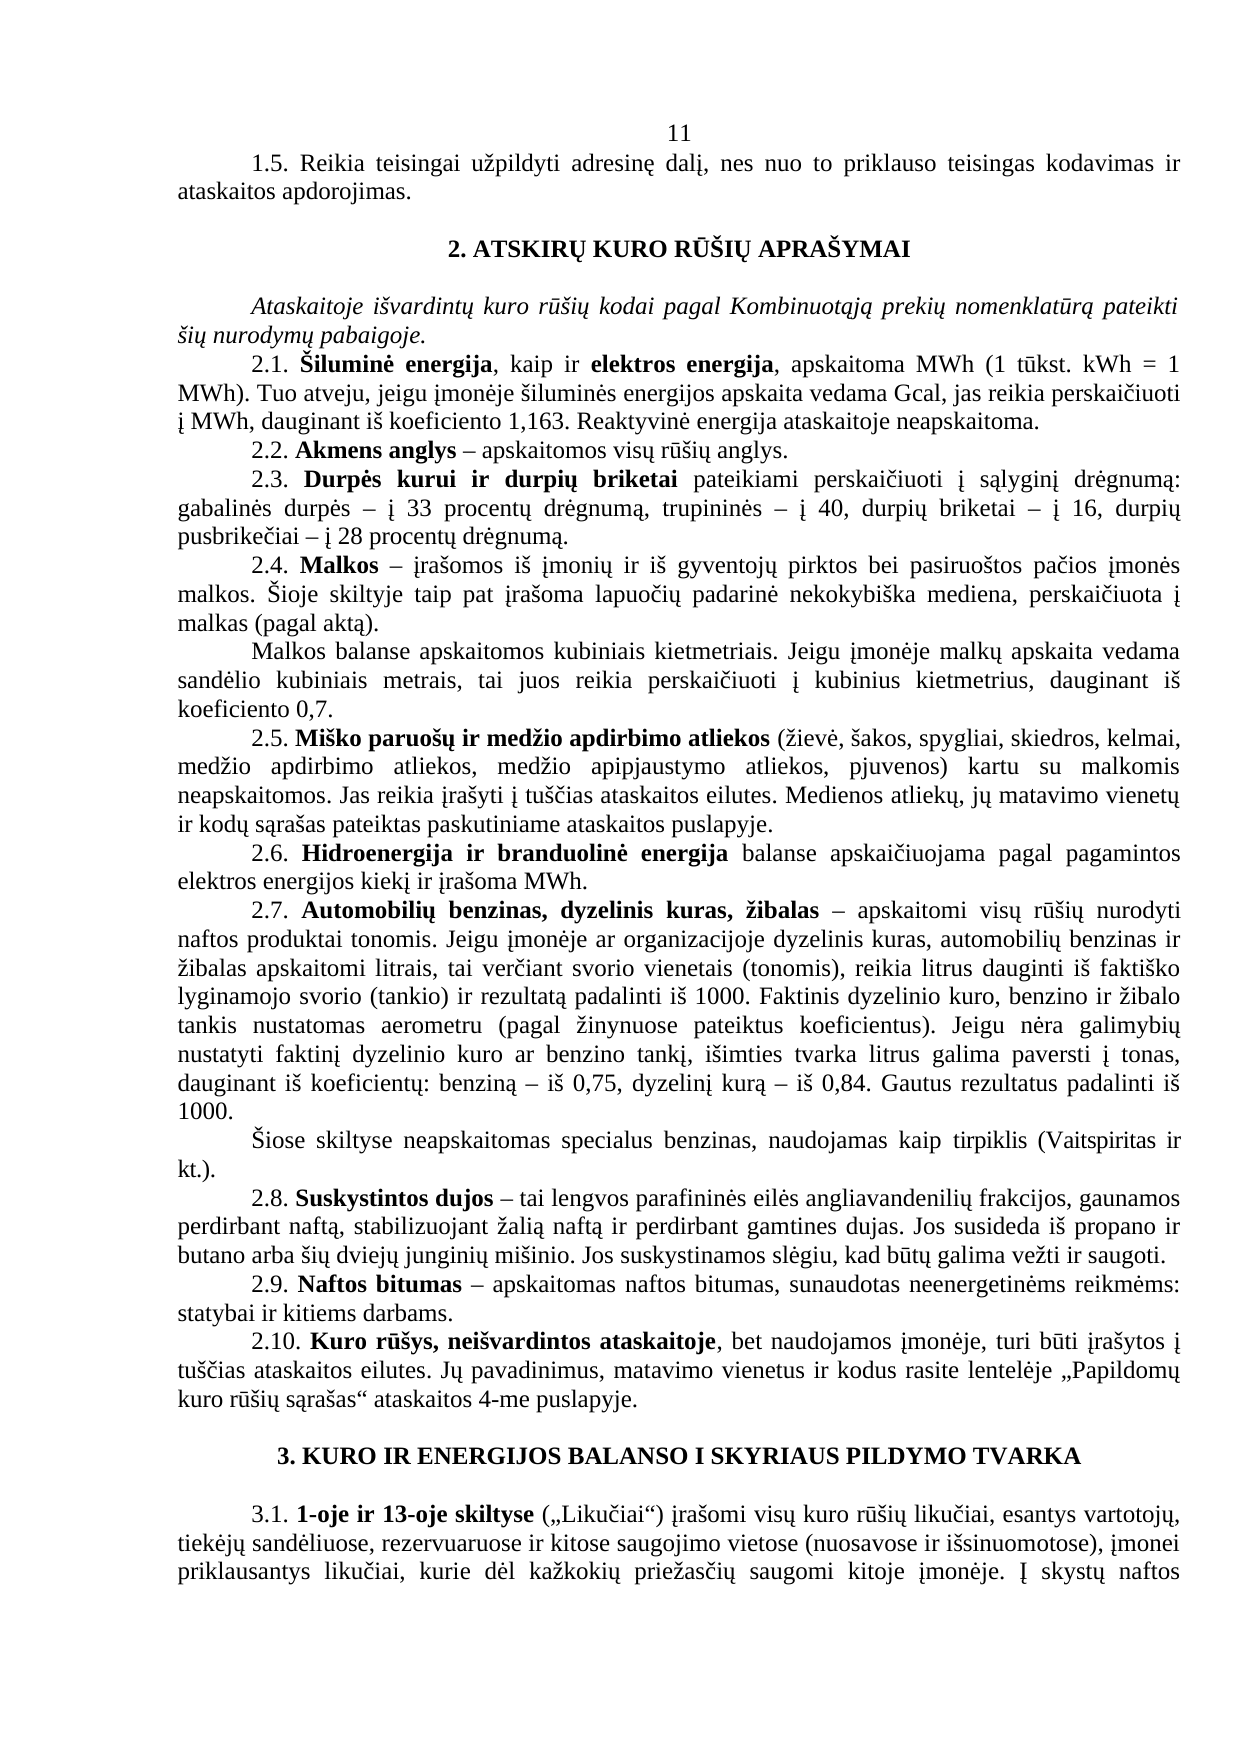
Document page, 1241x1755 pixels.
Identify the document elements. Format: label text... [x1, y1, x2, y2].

text 2.3. Durpės kurui ir durpių briketai pateikiami perskaičiuoti į sąlyginį drėgnumą: gabalinės durpės – į 33 procentų drėgnumą, trupininės – į 40, durpių briketai – į 16, durpių pusbrikečiai – į 28 procentų drėgnumą. [177, 464, 1181, 550]
text 2.5. Miško paruošų ir medžio apdirbimo atliekos (žievė, šakos, spygliai, skiedros, kelmai, medžio apdirbimo atliekos, medžio apipjaustymo atliekos, pjuvenos) kartu su malkomis neapskaitomos. Jas reikia įrašyti į tuščias ataskaitos eilutes. Medienos atliekų, jų matavimo vienetų ir kodų sąrašas pateiktas paskutiniame ataskaitos puslapyje. [177, 723, 1181, 838]
text 2.7. Automobilių benzinas, dyzelinis kuras, žibalas – apskaitomi visų rūšių nurodyti naftos produktai tonomis. Jeigu įmonėje ar organizacijoje dyzelinis kuras, automobilių benzinas ir žibalas apskaitomi litrais, tai verčiant svorio vienetais (tonomis), reikia litrus dauginti iš faktiško lyginamojo svorio (tankio) ir rezultatą padalinti iš 1000. Faktinis dyzelinio kuro, benzino ir žibalo tankis nustatomas aerometru (pagal žinynuose pateiktus koeficientus). Jeigu nėra galimybių nustatyti faktinį dyzelinio kuro ar benzino tankį, išimties tvarka litrus galima paversti į tonas, dauginant iš koeficientų: benziną – iš 0,75, dyzelinį kurą – iš 0,84. Gautus rezultatus padalinti iš 1000. [177, 895, 1181, 1125]
text Ataskaitoje išvardintų kuro rūšių kodai pagal Kombinuotąją prekių nomenklatūrą pateikti šių nurodymų pabaigoje. [177, 291, 1181, 349]
text 2.1. šiluminė energija, kaip ir elektros energija, apskaitoma MWh (1 tūkst. kWh = 1 MWh). Tuo atveju, jeigu įmonėje šiluminės energijos apskaita vedama Gcal, jas reikia perskaičiuoti į MWh, dauginant iš koeficiento 1,163. Reaktyvinė energija ataskaitoje neapskaitoma. [177, 349, 1181, 435]
text 1.5. Reikia teisingai užpildyti adresinę dalį, nes nuo to priklauso teisingas kodavimas ir ataskaitos apdorojimas. [177, 148, 1181, 205]
text Šiose skiltyse neapskaitomas specialus benzinas, naudojamas kaip tirpiklis (Vaitspiritas ir kt.). [177, 1125, 1181, 1183]
text 3. KURO IR ENERGIJOS Balanso i skyriaus pildymo tvarka [177, 1441, 1181, 1470]
text 2.8. Suskystintos dujos – tai lengvos parafininės eilės angliavandenilių frakcijos, gaunamos perdirbant naftą, stabilizuojant žalią naftą ir perdirbant gamtines dujas. Jos susideda iš propano ir butano arba šių dviejų junginių mišinio. Jos suskystinamos slėgiu, kad būtų galima vežti ir saugoti. [177, 1183, 1181, 1269]
text 3.1. 1-oje ir 13-oje skiltyse („Likučiai“) įrašomi visų kuro rūšių likučiai, esantys vartotojų, tiekėjų sandėliuose, rezervuaruose ir kitose saugojimo vietose (nuosavose ir išsinuomotose), įmonei priklausantys likučiai, kurie dėl kažkokių priežasčių saugomi kitoje įmonėje. Į skystų naftos [177, 1499, 1181, 1585]
text 2.2. Akmens anglys – apskaitomos visų rūšių anglys. [177, 435, 1181, 464]
text 2.4. Malkos – įrašomos iš įmonių ir iš gyventojų pirktos bei pasiruoštos pačios įmonės malkos. Šioje skiltyje taip pat įrašoma lapuočių padarinė nekokybiška mediena, perskaičiuota į malkas (pagal aktą). [177, 550, 1181, 636]
text 2. ATSKIRŲ KURO RŪŠIŲ APRAŠYMAI [177, 234, 1181, 263]
text 2.10. Kuro rūšys, neišvardintos ataskaitoje, bet naudojamos įmonėje, turi būti įrašytos į tuščias ataskaitos eilutes. Jų pavadinimus, matavimo vienetus ir kodus rasite lentelėje „Papildomų kuro rūšių sąrašas“ ataskaitos 4-me puslapyje. [177, 1326, 1181, 1413]
text Malkos balanse apskaitomos kubiniais kietmetriais. Jeigu įmonėje malkų apskaita vedama sandėlio kubiniais metrais, tai juos reikia perskaičiuoti į kubinius kietmetrius, dauginant iš koeficiento 0,7. [177, 636, 1181, 723]
text 2.9. Naftos bitumas – apskaitomas naftos bitumas, sunaudotas neenergetinėms reikmėms: statybai ir kitiems darbams. [177, 1269, 1181, 1326]
text 2.6. Hidroenergija ir branduolinė energija balanse apskaičiuojama pagal pagamintos elektros energijos kiekį ir įrašoma MWh. [177, 838, 1181, 895]
